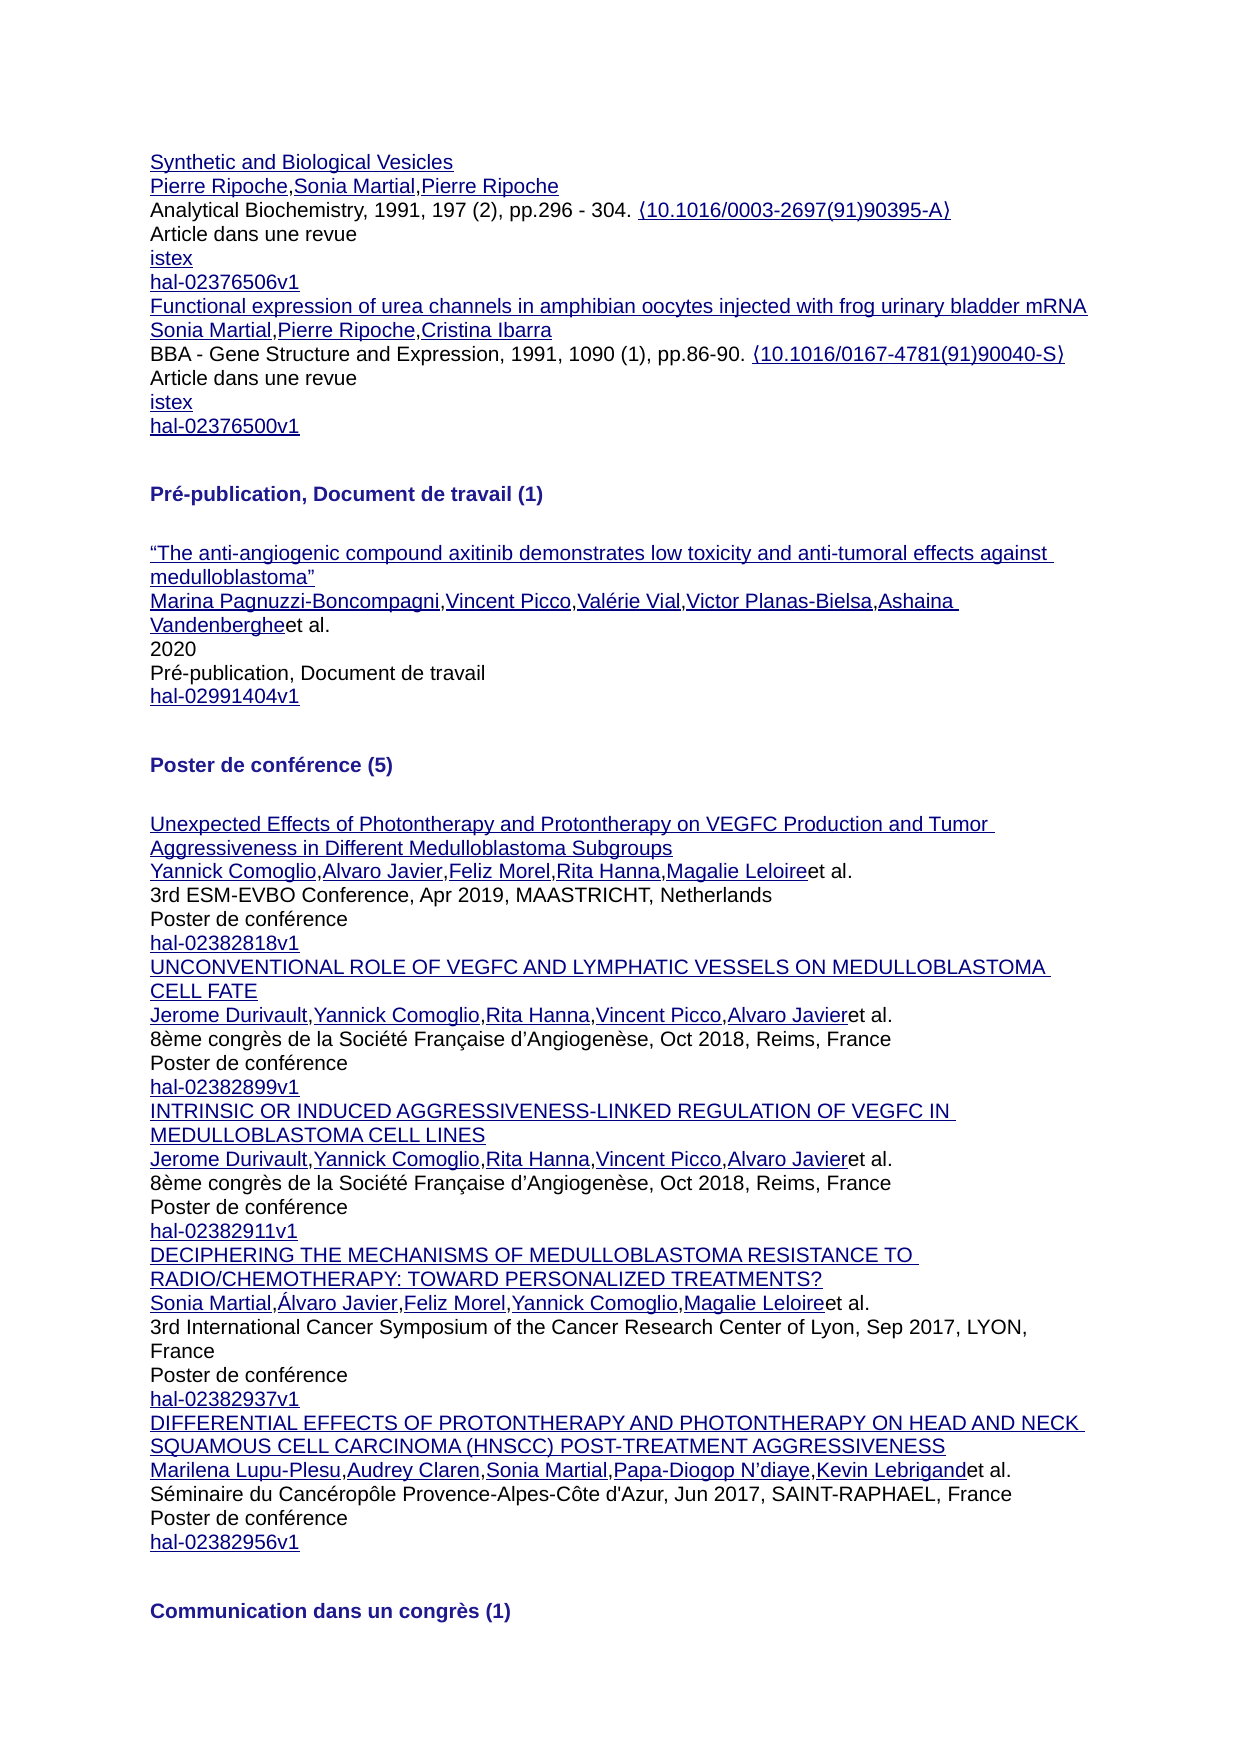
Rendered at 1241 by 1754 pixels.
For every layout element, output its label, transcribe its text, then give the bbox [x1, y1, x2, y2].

table_cell Functional expression of urea channels in amphibian oocytes injected with frog urinary bladder mRNA Sonia Martial,Pierre Ripoche,Cristina Ibarra BBA - Gene Structure and Expression, 1991, 1090 (1), pp.86-90. ⟨10.1016/0167-4781(91)90040-S⟩ Article dans une revue istex hal-02376500v1 [150, 294, 1090, 437]
table_cell Synthetic and Biological Vesicles Pierre Ripoche,Sonia Martial,Pierre Ripoche Analytical Biochemistry, 1991, 197 (2), pp.296 - 304. ⟨10.1016/0003-2697(91)90395-A⟩ Article dans une revue istex hal-02376506v1 [150, 150, 1090, 294]
subtitle Pré-publication, Document de travail (1) [150, 482, 1090, 506]
subtitle Communication dans un congrès (1) [150, 1599, 1090, 1623]
table_cell DIFFERENTIAL EFFECTS OF PROTONTHERAPY AND PHOTONTHERAPY ON HEAD AND NECK SQUAMOUS CELL CARCINOMA (HNSCC) POST-TREATMENT AGGRESSIVENESS Marilena Lupu-Plesu,Audrey Claren,Sonia Martial,Papa-Diogop N’diaye,Kevin Lebrigandet al. Séminaire du Cancéropôle Provence-Alpes-Côte d'Azur, Jun 2017, SAINT-RAPHAEL, France Poster de conférence hal-02382956v1 [150, 1410, 1090, 1554]
table_cell INTRINSIC OR INDUCED AGGRESSIVENESS-LINKED REGULATION OF VEGFC IN MEDULLOBLASTOMA CELL LINES Jerome Durivault,Yannick Comoglio,Rita Hanna,Vincent Picco,Alvaro Javieret al. 8ème congrès de la Société Française d’Angiogenèse, Oct 2018, Reims, France Poster de conférence hal-02382911v1 [150, 1099, 1090, 1243]
table_header “The anti-angiogenic compound axitinib demonstrates low toxicity and anti-tumoral effects against medulloblastoma” Marina Pagnuzzi-Boncompagni,Vincent Picco,Valérie Vial,Victor Planas-Bielsa,Ashaina Vandenbergheet al. 2020 Pré-publication, Document de travail hal-02991404v1 [150, 541, 1090, 708]
subtitle Poster de conférence (5) [150, 753, 1090, 777]
table_header Unexpected Effects of Photontherapy and Protontherapy on VEGFC Production and Tumor Aggressiveness in Different Medulloblastoma Subgroups Yannick Comoglio,Alvaro Javier,Feliz Morel,Rita Hanna,Magalie Leloireet al. 3rd ESM-EVBO Conference, Apr 2019, MAASTRICHT, Netherlands Poster de conférence hal-02382818v1 [150, 811, 1090, 955]
table_cell DECIPHERING THE MECHANISMS OF MEDULLOBLASTOMA RESISTANCE TO RADIO/CHEMOTHERAPY: TOWARD PERSONALIZED TREATMENTS? Sonia Martial,Álvaro Javier,Feliz Morel,Yannick Comoglio,Magalie Leloireet al. 3rd International Cancer Symposium of the Cancer Research Center of Lyon, Sep 2017, LYON, France Poster de conférence hal-02382937v1 [150, 1243, 1090, 1410]
table_cell UNCONVENTIONAL ROLE OF VEGFC AND LYMPHATIC VESSELS ON MEDULLOBLASTOMA CELL FATE Jerome Durivault,Yannick Comoglio,Rita Hanna,Vincent Picco,Alvaro Javieret al. 8ème congrès de la Société Française d’Angiogenèse, Oct 2018, Reims, France Poster de conférence hal-02382899v1 [150, 955, 1090, 1099]
